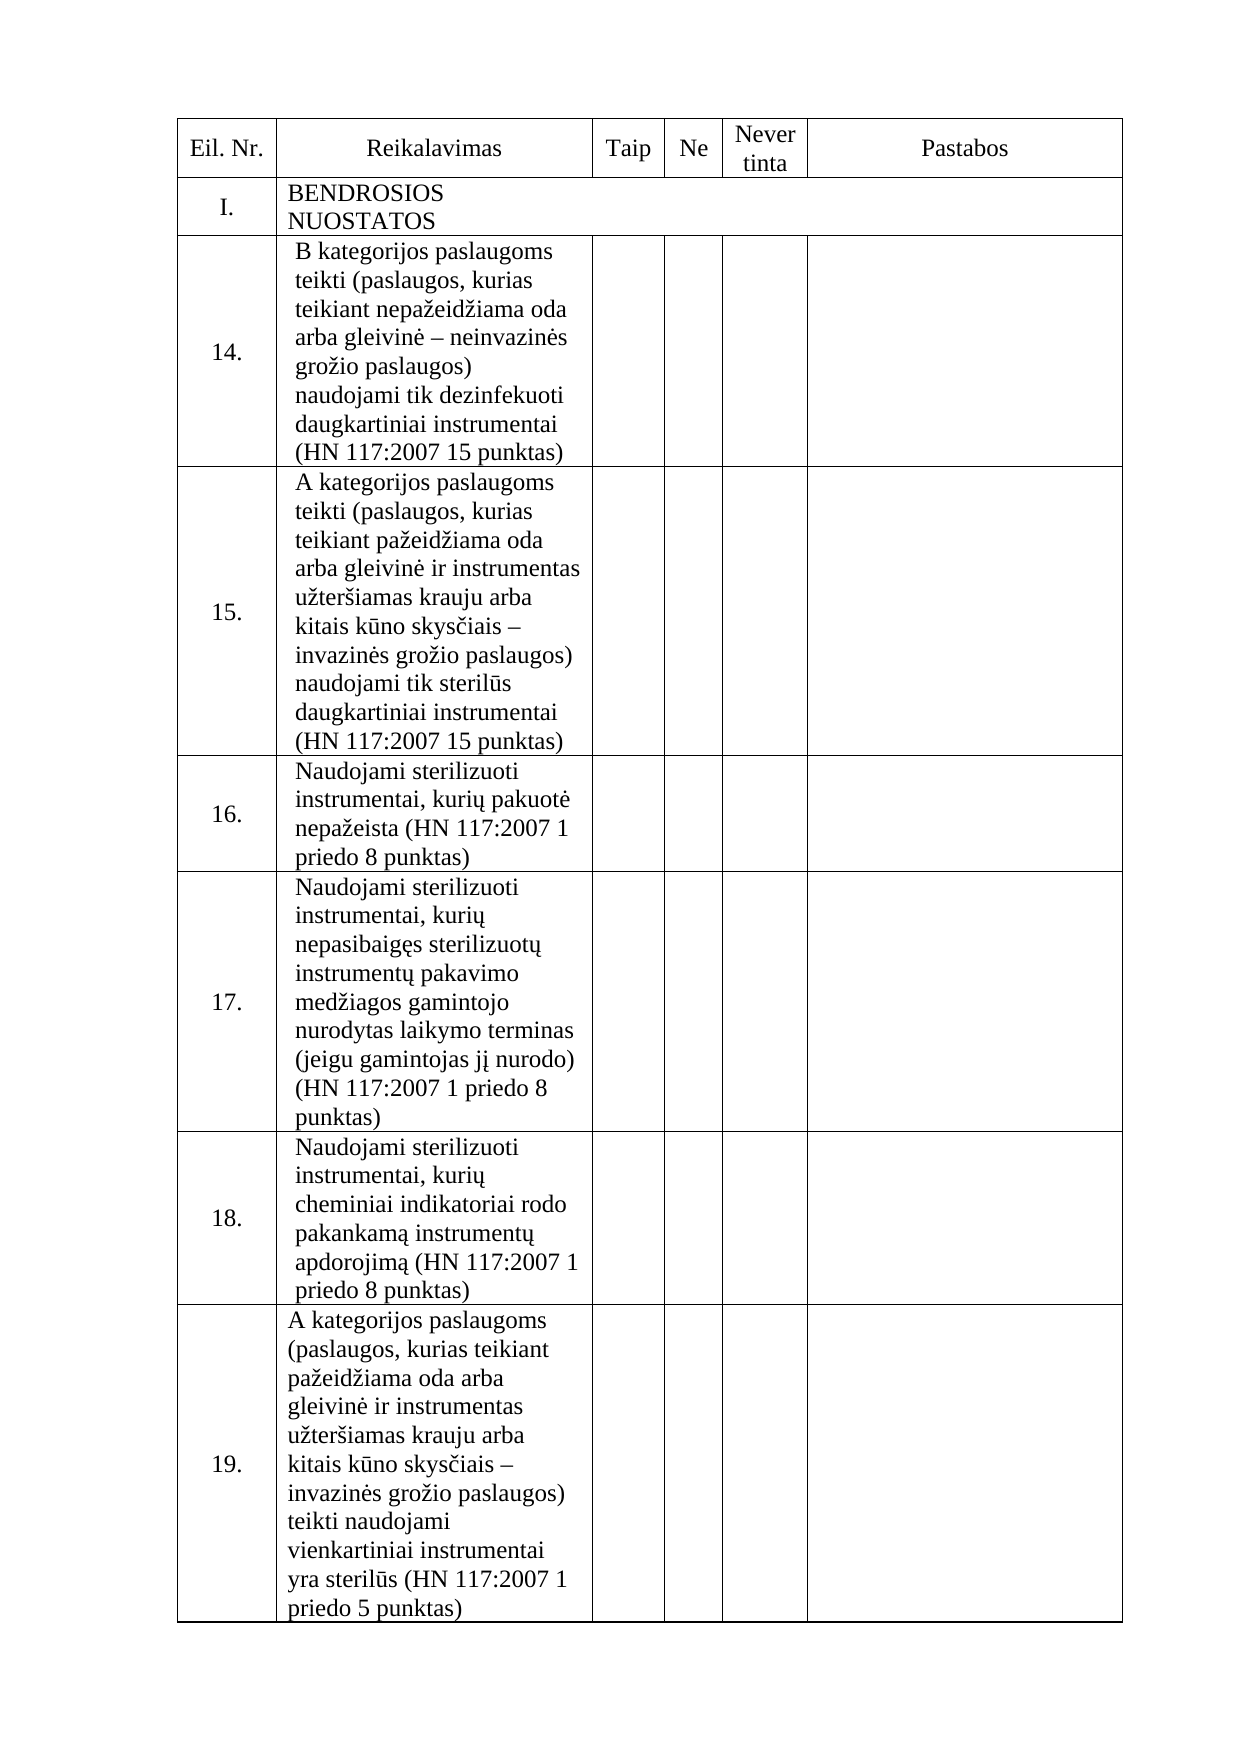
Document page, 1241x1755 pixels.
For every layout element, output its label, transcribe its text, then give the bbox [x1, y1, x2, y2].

table_cell [808, 1305, 1122, 1621]
table_cell 19. [178, 1305, 276, 1621]
table_cell [593, 1132, 664, 1304]
table_cell [723, 467, 807, 755]
table_header Taip [593, 119, 664, 177]
table_cell [665, 756, 722, 871]
table_cell [723, 756, 807, 871]
table_cell [808, 756, 1122, 871]
table_cell I. [178, 178, 276, 235]
table_cell [665, 236, 722, 466]
table_cell [593, 236, 664, 466]
table_cell [808, 178, 1122, 235]
table_cell Naudojami sterilizuoti instrumentai, kurių pakuotė nepažeista (HN 117:2007 1 priedo 8 punktas) [277, 756, 592, 871]
table_cell [665, 1305, 722, 1621]
table_cell [808, 467, 1122, 755]
table_cell [593, 467, 664, 755]
table_header Reikalavimas [277, 119, 592, 177]
table_cell [665, 178, 723, 235]
table_cell [723, 178, 807, 235]
table_cell [593, 756, 664, 871]
table_cell [665, 872, 722, 1131]
table_header Nevertinta [723, 119, 807, 177]
table_cell 16. [178, 756, 276, 871]
table_header Pastabos [808, 119, 1122, 177]
table_cell BENDROSIOS NUOSTATOS [277, 178, 592, 235]
table_header Eil. Nr. [178, 119, 276, 177]
table_cell [723, 1305, 807, 1621]
table_cell [808, 872, 1122, 1131]
table_cell 14. [178, 236, 276, 466]
table_cell [723, 236, 807, 466]
table_cell A kategorijos paslaugoms (paslaugos, kurias teikiant pažeidžiama oda arba gleivinė ir instrumentas užteršiamas krauju arba kitais kūno skysčiais – invazinės grožio paslaugos) teikti naudojami vienkartiniai instrumentai yra sterilūs (HN 117:2007 1 priedo 5 punktas) [277, 1305, 592, 1621]
table_cell Naudojami sterilizuoti instrumentai, kurių cheminiai indikatoriai rodo pakankamą instrumentų apdorojimą (HN 117:2007 1 priedo 8 punktas) [277, 1132, 592, 1304]
table_cell Naudojami sterilizuoti instrumentai, kurių nepasibaigęs sterilizuotų instrumentų pakavimo medžiagos gamintojo nurodytas laikymo terminas (jeigu gamintojas jį nurodo) (HN 117:2007 1 priedo 8 punktas) [277, 872, 592, 1131]
table_cell [665, 1132, 722, 1304]
table_cell [593, 872, 664, 1131]
table_cell [723, 1132, 807, 1304]
table_cell [808, 1132, 1122, 1304]
table_cell 17. [178, 872, 276, 1131]
table_cell [723, 872, 807, 1131]
table_cell B kategorijos paslaugoms teikti (paslaugos, kurias teikiant nepažeidžiama oda arba gleivinė – neinvazinės grožio paslaugos) naudojami tik dezinfekuoti daugkartiniai instrumentai (HN 117:2007 15 punktas) [277, 236, 592, 466]
table_cell [592, 178, 664, 235]
table_cell [665, 467, 722, 755]
table_cell 15. [178, 467, 276, 755]
table_header Ne [665, 119, 722, 177]
table_cell A kategorijos paslaugoms teikti (paslaugos, kurias teikiant pažeidžiama oda arba gleivinė ir instrumentas užteršiamas krauju arba kitais kūno skysčiais – invazinės grožio paslaugos) naudojami tik sterilūs daugkartiniai instrumentai (HN 117:2007 15 punktas) [277, 467, 592, 755]
table_cell 18. [178, 1132, 276, 1304]
table_cell [808, 236, 1122, 466]
table_cell [593, 1305, 664, 1621]
